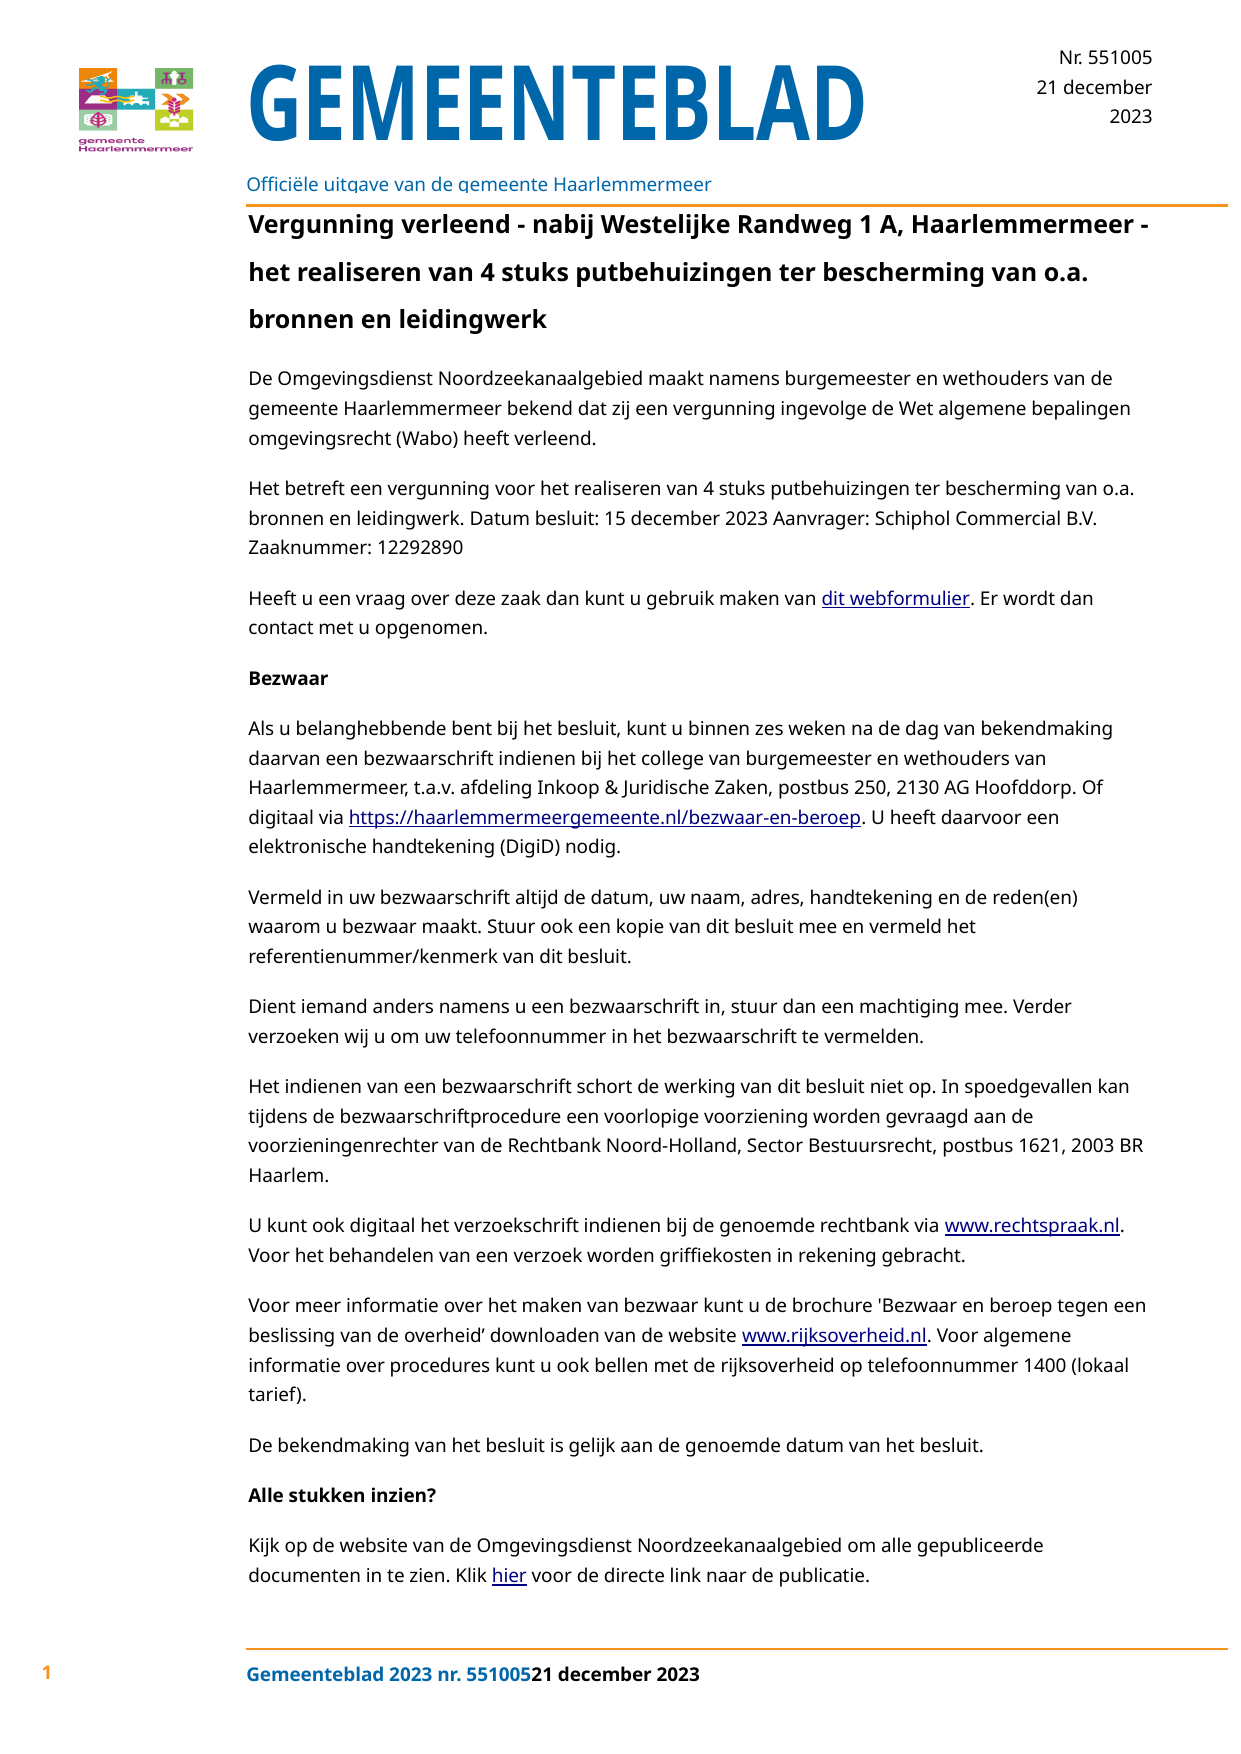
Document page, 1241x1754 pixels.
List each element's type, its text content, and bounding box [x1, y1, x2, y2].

text Dient iemand anders namens u een bezwaarschrift in, stuur dan een machtiging mee. Verder verzoeken wij u om uw telefoonnummer in het bezwaarschrift te vermelden. [248, 993, 1152, 1049]
text U kunt ook digitaal het verzoekschrift indienen bij de genoemde rechtbank via www.rechtspraak.nl. Voor het behandelen van een verzoek worden griffiekosten in rekening gebracht. [248, 1213, 1152, 1268]
text Het indienen van een bezwaarschrift schort de werking van dit besluit niet op. In spoedgevallen kan tijdens de bezwaarschriftprocedure een voorlopige voorziening worden gevraagd aan de voorzieningenrechter van de Rechtbank Noord-Holland, Sector Bestuursrecht, postbus 1621, 2003 BR Haarlem. [248, 1073, 1152, 1188]
text Bezwaar [248, 665, 1152, 690]
picture [41, 47, 231, 172]
text Heeft u een vraag over deze zaak dan kunt u gebruik maken van dit webformulier. Er wordt dan contact met u opgenomen. [248, 585, 1152, 640]
text De Omgevingsdienst Noordzeekanaalgebied maakt namens burgemeester en wethouders van de gemeente Haarlemmermeer bekend dat zij een vergunning ingevolge de Wet algemene bepalingen omgevingsrecht (Wabo) heeft verleend. [248, 366, 1152, 450]
text Kijk op de website van de Omgevingsdienst Noordzeekanaalgebied om alle gepubliceerde documenten in te zien. Klik hier voor de directe link naar de publicatie. [248, 1533, 1152, 1588]
text Het betreft een vergunning voor het realiseren van 4 stuks putbehuizingen ter bescherming van o.a. bronnen en leidingwerk. Datum besluit: 15 december 2023 Aanvrager: Schiphol Commercial B.V. Zaaknummer: 12292890 [248, 475, 1152, 560]
text Vermeld in uw bezwaarschrift altijd de datum, uw naam, adres, handtekening en de reden(en) waarom u bezwaar maakt. Stuur ook een kopie van dit besluit mee en vermeld het referentienummer/kenmerk van dit besluit. [248, 884, 1152, 969]
text De bekendmaking van het besluit is gelijk aan de genoemde datum van het besluit. [248, 1432, 1152, 1457]
text Voor meer informatie over het maken van bezwaar kunt u de brochure 'Bezwaar en beroep tegen een beslissing van de overheid’ downloaden van de website www.rijksoverheid.nl. Voor algemene informatie over procedures kunt u ook bellen met de rijksoverheid op telefoonnummer 1400 (lokaal tarief). [248, 1293, 1152, 1407]
text Als u belanghebbende bent bij het besluit, kunt u binnen zes weken na de dag van bekendmaking daarvan een bezwaarschrift indienen bij het college van burgemeester en wethouders van Haarlemmermeer, t.a.v. afdeling Inkoop & Juridische Zaken, postbus 250, 2130 AG Hoofddorp. Of digitaal via https://haarlemmermeergemeente.nl/bezwaar-en-beroep. U heeft daarvoor een elektronische handtekening (DigiD) nodig. [248, 715, 1152, 859]
text Vergunning verleend - nabij Westelijke Randweg 1 A, Haarlemmermeer - het realiseren van 4 stuks putbehuizingen ter bescherming van o.a. bronnen en leidingwerk [248, 207, 1152, 336]
text Alle stukken inzien? [248, 1482, 1152, 1508]
